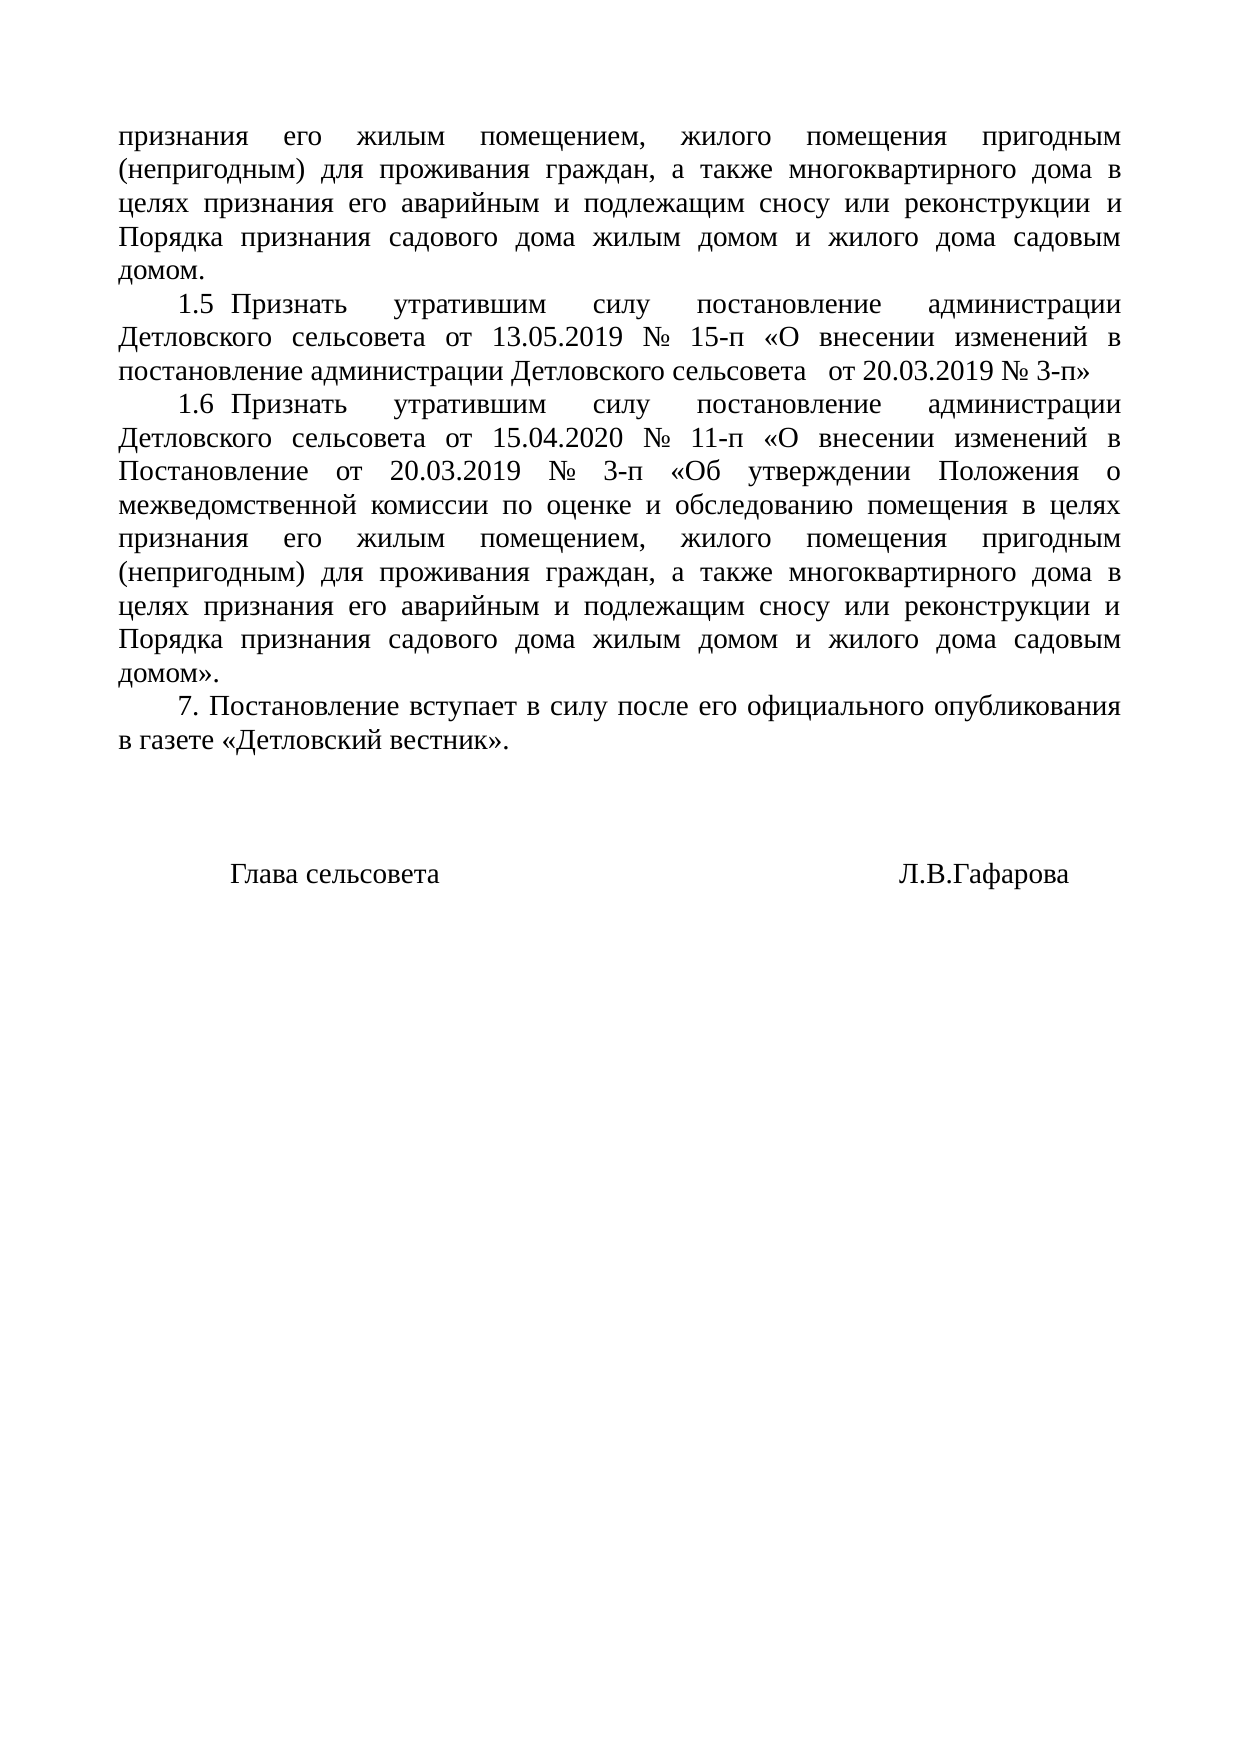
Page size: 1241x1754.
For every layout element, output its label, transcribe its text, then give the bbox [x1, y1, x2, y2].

text Глава сельсовета Л.В.Гафарова [118, 856, 1122, 889]
list Признать утратившим силу постановление администрации Детловского сельсовета от 15.04.2020 № 11-п «О внесении изменений в Постановление от 20.03.2019 № 3-п «Об утверждении Положения о межведомственной комиссии по оценке и обследованию помещения в целях признания его жилым помещением, жилого помещения пригодным (непригодным) для проживания граждан, а также многоквартирного дома в целях признания его аварийным и подлежащим сносу или реконструкции и Порядка признания садового дома жилым домом и жилого дома садовым домом». [118, 386, 1122, 688]
list признания его жилым помещением, жилого помещения пригодным (непригодным) для проживания граждан, а также многоквартирного дома в целях признания его аварийным и подлежащим сносу или реконструкции и Порядка признания садового дома жилым домом и жилого дома садовым домом. [118, 118, 1122, 286]
text 7. Постановление вступает в силу после его официального опубликования в газете «Детловский вестник». [118, 688, 1122, 755]
list Признать утратившим силу постановление администрации Детловского сельсовета от 13.05.2019 № 15-п «О внесении изменений в постановление администрации Детловского сельсовета от 20.03.2019 № 3-п» [118, 286, 1122, 386]
